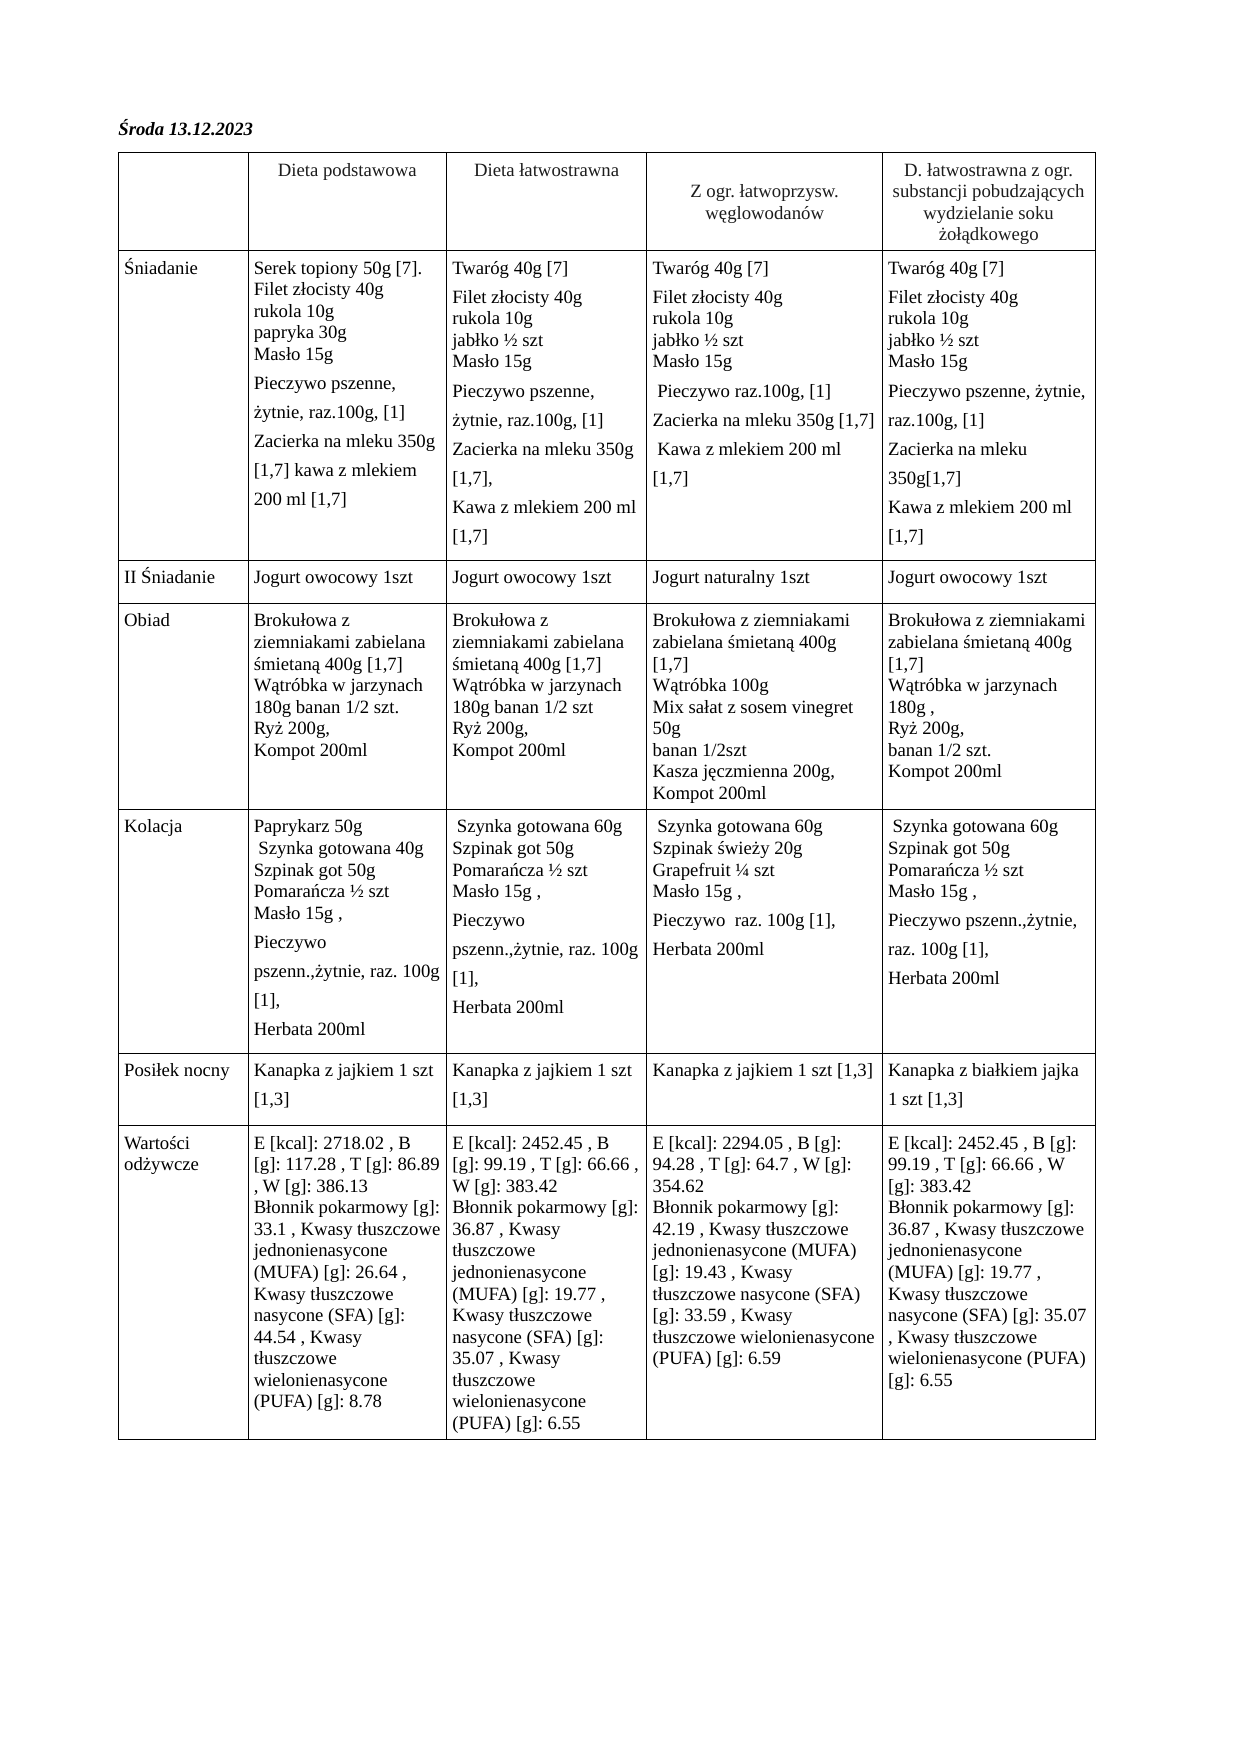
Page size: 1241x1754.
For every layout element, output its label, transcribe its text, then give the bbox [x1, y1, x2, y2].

table_cell Śniadanie [119, 251, 248, 559]
table_cell Kanapka z białkiem jajka 1 szt [1,3] [883, 1054, 1095, 1125]
table_cell Szynka gotowana 60g Szpinak got 50g Pomarańcza ½ szt Masło 15g , Pieczywo pszenn.,żytnie, raz. 100g [1], Herbata 200ml [447, 810, 646, 1053]
table_cell E [kcal]: 2718.02 , B [g]: 117.28 , T [g]: 86.89 , W [g]: 386.13 Błonnik pokarmowy [g]: 33.1 , Kwasy tłuszczowe jednonienasycone (MUFA) [g]: 26.64 , Kwasy tłuszczowe nasycone (SFA) [g]: 44.54 , Kwasy tłuszczowe wielonienasycone (PUFA) [g]: 8.78 [249, 1126, 446, 1439]
table_cell Brokułowa z ziemniakami zabielana śmietaną 400g [1,7] Wątróbka 100g Mix sałat z sosem vinegret 50g banan 1/2szt Kasza jęczmienna 200g, Kompot 200ml [647, 604, 882, 809]
table_header Z ogr. łatwoprzysw. węglowodanów [647, 153, 882, 250]
table_cell Twaróg 40g [7] Filet złocisty 40g rukola 10g jabłko ½ szt Masło 15g Pieczywo raz.100g, [1] Zacierka na mleku 350g [1,7] Kawa z mlekiem 200 ml [1,7] [647, 251, 882, 559]
table_cell Kanapka z jajkiem 1 szt [1,3] [647, 1054, 882, 1125]
table_cell Brokułowa z ziemniakami zabielana śmietaną 400g [1,7] Wątróbka w jarzynach 180g banan 1/2 szt. Ryż 200g, Kompot 200ml [249, 604, 446, 809]
table_cell Brokułowa z ziemniakami zabielana śmietaną 400g [1,7] Wątróbka w jarzynach 180g banan 1/2 szt Ryż 200g, Kompot 200ml [447, 604, 646, 809]
table_cell E [kcal]: 2294.05 , B [g]: 94.28 , T [g]: 64.7 , W [g]: 354.62 Błonnik pokarmowy [g]: 42.19 , Kwasy tłuszczowe jednonienasycone (MUFA) [g]: 19.43 , Kwasy tłuszczowe nasycone (SFA) [g]: 33.59 , Kwasy tłuszczowe wielonienasycone (PUFA) [g]: 6.59 [647, 1126, 882, 1439]
table_cell II Śniadanie [119, 561, 248, 603]
table_cell Jogurt owocowy 1szt [447, 561, 646, 603]
table_cell Jogurt owocowy 1szt [883, 561, 1095, 603]
table_cell Obiad [119, 604, 248, 809]
table_cell Kolacja [119, 810, 248, 1053]
text Środa 13.12.2023 [118, 118, 1122, 140]
table_cell Brokułowa z ziemniakami zabielana śmietaną 400g [1,7] Wątróbka w jarzynach 180g , Ryż 200g, banan 1/2 szt. Kompot 200ml [883, 604, 1095, 809]
table_cell E [kcal]: 2452.45 , B [g]: 99.19 , T [g]: 66.66 , W [g]: 383.42 Błonnik pokarmowy [g]: 36.87 , Kwasy tłuszczowe jednonienasycone (MUFA) [g]: 19.77 , Kwasy tłuszczowe nasycone (SFA) [g]: 35.07 , Kwasy tłuszczowe wielonienasycone (PUFA) [g]: 6.55 [447, 1126, 646, 1439]
table_cell E [kcal]: 2452.45 , B [g]: 99.19 , T [g]: 66.66 , W [g]: 383.42 Błonnik pokarmowy [g]: 36.87 , Kwasy tłuszczowe jednonienasycone (MUFA) [g]: 19.77 , Kwasy tłuszczowe nasycone (SFA) [g]: 35.07 , Kwasy tłuszczowe wielonienasycone (PUFA) [g]: 6.55 [883, 1126, 1095, 1439]
table_cell Serek topiony 50g [7]. Filet złocisty 40g rukola 10g papryka 30g Masło 15g Pieczywo pszenne, żytnie, raz.100g, [1] Zacierka na mleku 350g [1,7] kawa z mlekiem 200 ml [1,7] [249, 251, 446, 559]
table_header Dieta podstawowa [249, 153, 446, 250]
table_header [119, 153, 248, 250]
table_cell Szynka gotowana 60g Szpinak got 50g Pomarańcza ½ szt Masło 15g , Pieczywo pszenn.,żytnie, raz. 100g [1], Herbata 200ml [883, 810, 1095, 1053]
table_cell Jogurt naturalny 1szt [647, 561, 882, 603]
table_cell Twaróg 40g [7] Filet złocisty 40g rukola 10g jabłko ½ szt Masło 15g Pieczywo pszenne, żytnie, raz.100g, [1] Zacierka na mleku 350g[1,7] Kawa z mlekiem 200 ml [1,7] [883, 251, 1095, 559]
table_cell Paprykarz 50g Szynka gotowana 40g Szpinak got 50g Pomarańcza ½ szt Masło 15g , Pieczywo pszenn.,żytnie, raz. 100g [1], Herbata 200ml [249, 810, 446, 1053]
table_cell Szynka gotowana 60g Szpinak świeży 20g Grapefruit ¼ szt Masło 15g , Pieczywo raz. 100g [1], Herbata 200ml [647, 810, 882, 1053]
table_cell Wartości odżywcze [119, 1126, 248, 1439]
table_cell Twaróg 40g [7] Filet złocisty 40g rukola 10g jabłko ½ szt Masło 15g Pieczywo pszenne, żytnie, raz.100g, [1] Zacierka na mleku 350g [1,7], Kawa z mlekiem 200 ml [1,7] [447, 251, 646, 559]
table_cell Posiłek nocny [119, 1054, 248, 1125]
table_cell Jogurt owocowy 1szt [249, 561, 446, 603]
table_cell Kanapka z jajkiem 1 szt [1,3] [249, 1054, 446, 1125]
table_cell Kanapka z jajkiem 1 szt [1,3] [447, 1054, 646, 1125]
table_header Dieta łatwostrawna [447, 153, 646, 250]
table_header D. łatwostrawna z ogr. substancji pobudzających wydzielanie soku żołądkowego [883, 153, 1095, 250]
